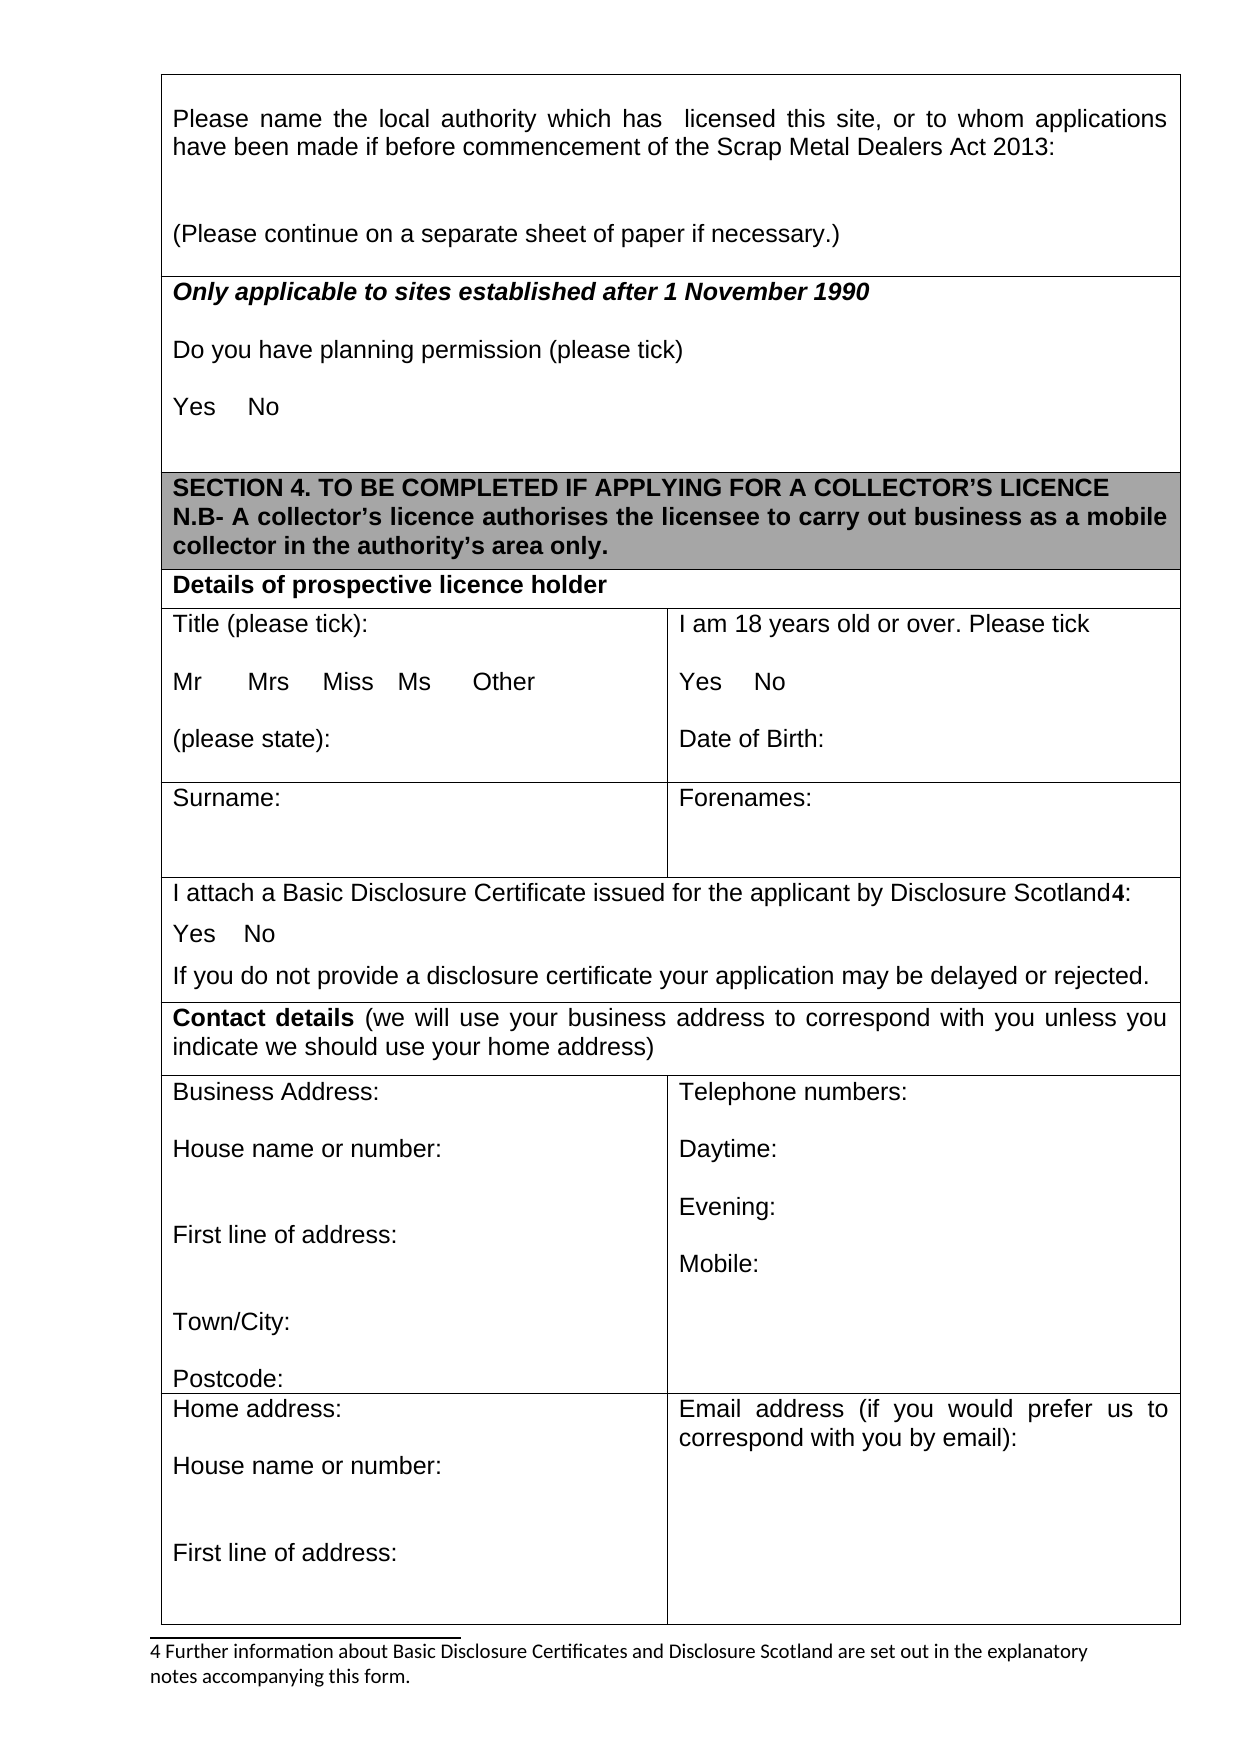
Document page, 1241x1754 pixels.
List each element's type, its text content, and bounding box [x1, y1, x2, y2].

table_cell I am 18 years old or over. Please tick Yes No Date of Birth: [668, 609, 1180, 782]
table_cell Contact details (we will use your business address to correspond with you unless you indicate we should use your home address) [162, 1003, 1180, 1075]
table_cell Title (please tick): Mr Mrs Miss Ms Other (please state): [162, 609, 667, 782]
table_header Please name the local authority which has licensed this site, or to whom applications have been made if before commencement of the Scrap Metal Dealers Act 2013: (Please continue on a separate sheet of paper if necessary.) [162, 75, 1180, 276]
table_cell Surname: [162, 783, 667, 877]
table_cell Business Address: House name or number: First line of address: Town/City: Postcode: [162, 1076, 667, 1393]
table_cell SECTION 4. TO BE COMPLETED IF APPLYING FOR A COLLECTOR’S LICENCE N.B- A collector’s licence authorises the licensee to carry out business as a mobile collector in the authority’s area only. [162, 473, 1180, 569]
table_cell Details of prospective licence holder [162, 570, 1180, 608]
table_cell Only applicable to sites established after 1 November 1990 Do you have planning permission (please tick) Yes No [162, 277, 1180, 472]
table_cell Forenames: [668, 783, 1180, 877]
table_cell Email address (if you would prefer us to correspond with you by email): [668, 1394, 1180, 1624]
table_cell Home address: House name or number: First line of address: [162, 1394, 667, 1624]
table_cell I attach a Basic Disclosure Certificate issued for the applicant by Disclosure Scotland: Yes No If you do not provide a disclosure certificate your application may be delayed or rejected. [162, 878, 1180, 1002]
table_cell Telephone numbers: Daytime: Evening: Mobile: [668, 1076, 1180, 1393]
